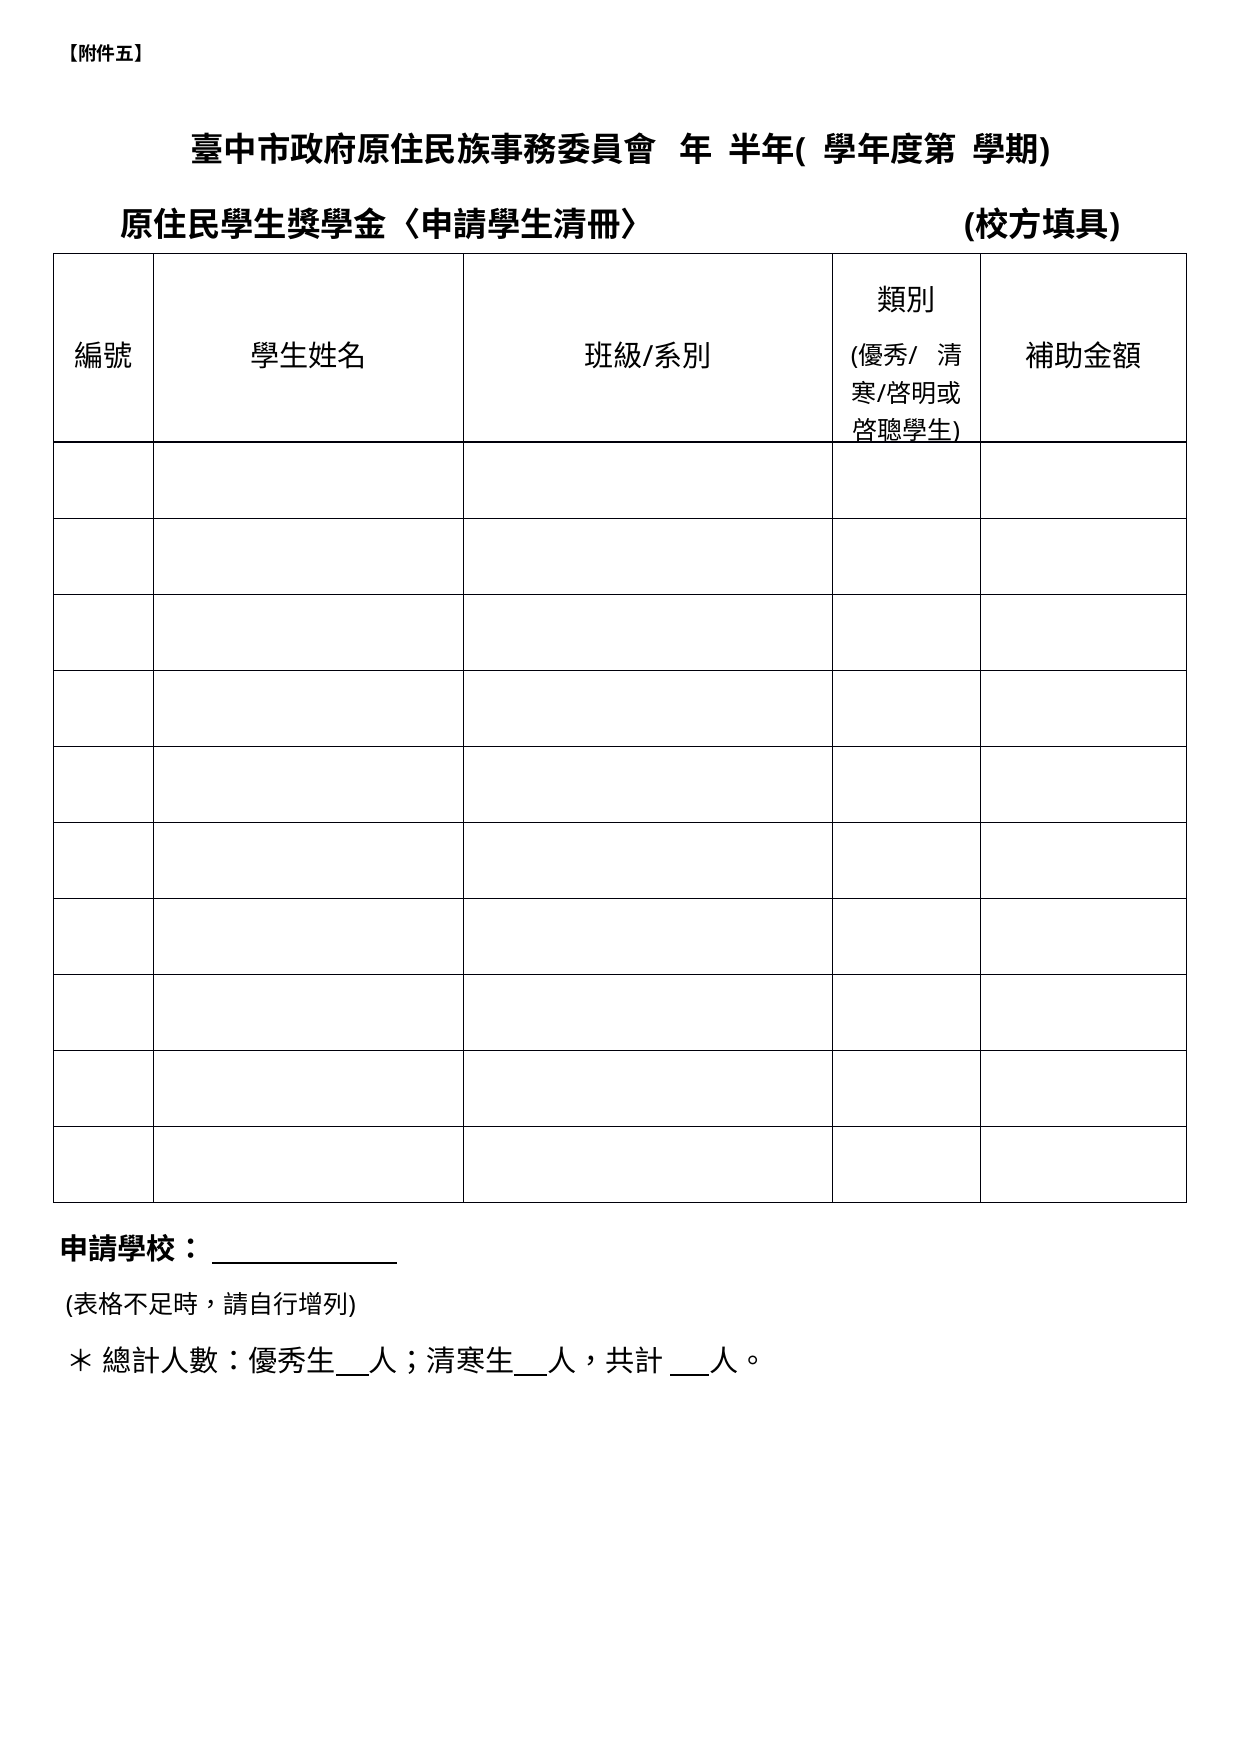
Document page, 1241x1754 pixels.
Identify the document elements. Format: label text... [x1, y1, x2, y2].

table_cell [833, 747, 980, 822]
table_cell [981, 899, 1186, 974]
text 原住民學生獎學金〈申請學生清冊〉 (校方填具) [59, 178, 1181, 253]
table_header 類別 (優秀/ 清寒/啓明或啓聰學生) [833, 254, 980, 441]
table_cell [464, 1127, 832, 1202]
text 【附件五】 [59, 38, 1196, 65]
text 臺中市政府原住民族事務委員會 年 半年( 學年度第 學期) [59, 103, 1181, 178]
table_cell [833, 595, 980, 669]
table_cell [464, 899, 832, 974]
table_cell [833, 823, 980, 898]
table_cell [54, 975, 153, 1050]
table_cell [981, 1127, 1186, 1202]
table_cell [54, 443, 153, 517]
table_cell [464, 595, 832, 669]
table_header 學生姓名 [154, 254, 463, 441]
table_cell [981, 671, 1186, 746]
table_cell [464, 975, 832, 1050]
table_cell [54, 823, 153, 898]
table_header 編號 [54, 254, 153, 441]
table_cell [464, 519, 832, 593]
table_cell [54, 747, 153, 822]
text (表格不足時，請自行增列) [59, 1278, 1181, 1315]
text ＊ 總計人數：優秀生 人；清寒生 人，共計 人。 [59, 1315, 1181, 1390]
table_cell [981, 975, 1186, 1050]
table_cell [464, 443, 832, 517]
table_cell [464, 671, 832, 746]
text 申請學校： [59, 1203, 1181, 1278]
table_cell [981, 519, 1186, 593]
table_cell [154, 823, 463, 898]
table_cell [464, 747, 832, 822]
table_cell [154, 671, 463, 746]
table_cell [833, 1051, 980, 1126]
table_cell [981, 1051, 1186, 1126]
table_cell [833, 1127, 980, 1202]
table_cell [54, 1127, 153, 1202]
table_cell [833, 519, 980, 593]
table_cell [154, 1127, 463, 1202]
table_cell [54, 595, 153, 669]
table_cell [833, 671, 980, 746]
table_cell [981, 595, 1186, 669]
table_cell [464, 1051, 832, 1126]
table_cell [54, 671, 153, 746]
table_cell [154, 443, 463, 517]
table_cell [54, 899, 153, 974]
table_cell [833, 975, 980, 1050]
table_cell [154, 975, 463, 1050]
table_header 補助金額 [981, 254, 1186, 441]
table_header 班級/系別 [464, 254, 832, 441]
table_cell [154, 519, 463, 593]
table_cell [981, 443, 1186, 517]
table_cell [154, 899, 463, 974]
table_cell [981, 747, 1186, 822]
table_cell [154, 1051, 463, 1126]
table_cell [154, 747, 463, 822]
table_cell [833, 443, 980, 517]
table_cell [54, 1051, 153, 1126]
table_cell [981, 823, 1186, 898]
table_cell [833, 899, 980, 974]
table_cell [464, 823, 832, 898]
table_cell [154, 595, 463, 669]
table_cell [54, 519, 153, 593]
